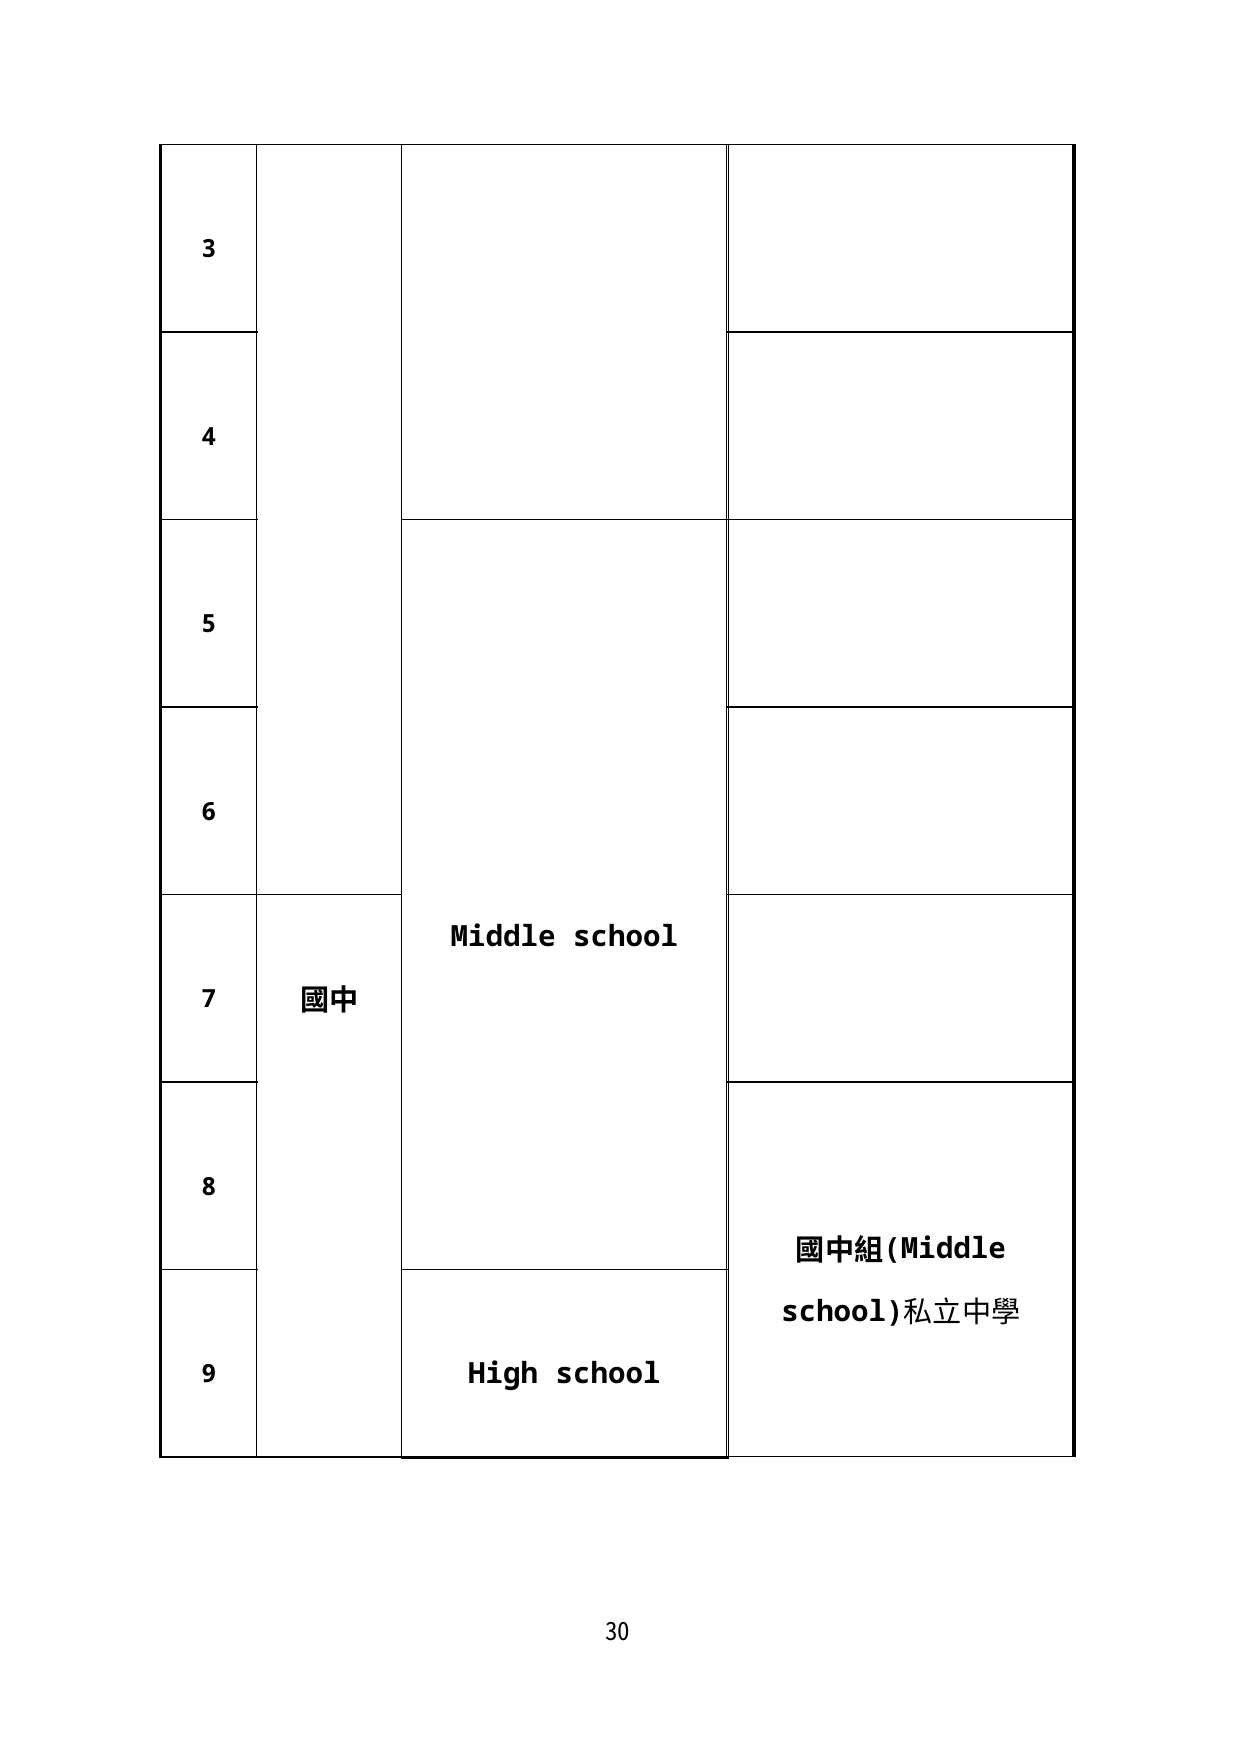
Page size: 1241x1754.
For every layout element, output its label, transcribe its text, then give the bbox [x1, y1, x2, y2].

table_cell [729, 333, 1072, 518]
table_cell [729, 708, 1072, 893]
table_cell 4 [162, 333, 256, 518]
table_cell 6 [162, 708, 256, 893]
table_cell 8 [162, 1083, 256, 1268]
table_cell [729, 895, 1072, 1081]
table_cell High school [402, 1270, 726, 1456]
table_cell 國中 [257, 895, 401, 1456]
table_cell Middle school [402, 520, 726, 1268]
table_cell 9 [162, 1270, 256, 1456]
table_cell [729, 145, 1072, 331]
table_cell [402, 145, 726, 518]
table_cell [257, 145, 401, 893]
table_cell 3 [162, 145, 256, 331]
table_cell [729, 520, 1072, 706]
table_cell 國中組(Middle school)私立中學 [729, 1083, 1072, 1456]
table_cell 5 [162, 520, 256, 706]
table_cell 7 [162, 895, 256, 1081]
